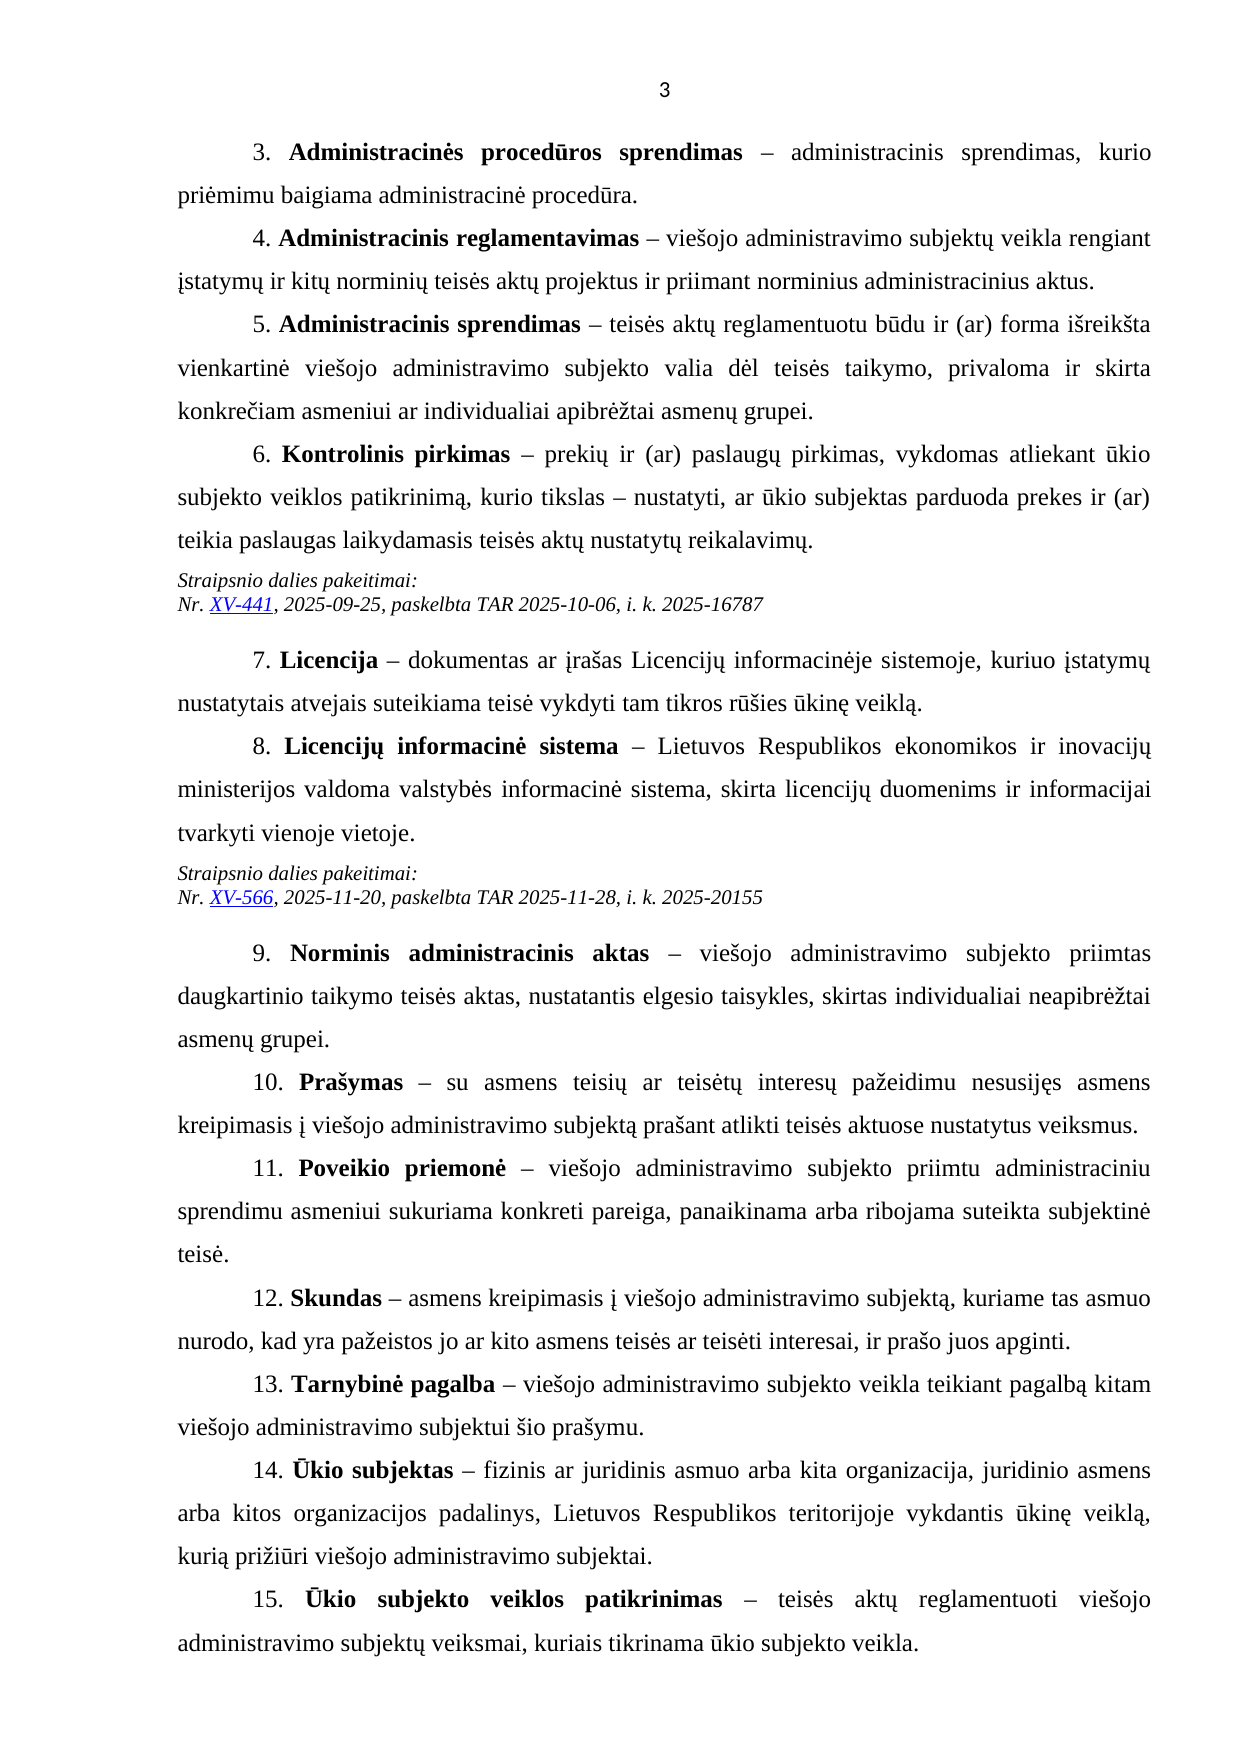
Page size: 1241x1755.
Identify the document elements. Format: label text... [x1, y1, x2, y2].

text 14. Ūkio subjektas – fizinis ar juridinis asmuo arba kita organizacija, juridinio asmens arba kitos organizacijos padalinys, Lietuvos Respublikos teritorijoje vykdantis ūkinę veiklą, kurią prižiūri viešojo administravimo subjektai. [177, 1455, 1152, 1570]
text Straipsnio dalies pakeitimai: [177, 861, 1152, 885]
text 9. Norminis administracinis aktas – viešojo administravimo subjekto priimtas daugkartinio taikymo teisės aktas, nustatantis elgesio taisykles, skirtas individualiai neapibrėžtai asmenų grupei. [177, 938, 1152, 1053]
text 4. Administracinis reglamentavimas – viešojo administravimo subjektų veikla rengiant įstatymų ir kitų norminių teisės aktų projektus ir priimant norminius administracinius aktus. [177, 223, 1152, 295]
text 7. Licencija – dokumentas ar įrašas Licencijų informacinėje sistemoje, kuriuo įstatymų nustatytais atvejais suteikiama teisė vykdyti tam tikros rūšies ūkinę veiklą. [177, 645, 1152, 717]
text 10. Prašymas – su asmens teisių ar teisėtų interesų pažeidimu nesusijęs asmens kreipimasis į viešojo administravimo subjektą prašant atlikti teisės aktuose nustatytus veiksmus. [177, 1067, 1152, 1139]
text Straipsnio dalies pakeitimai: [177, 568, 1152, 592]
text 5. Administracinis sprendimas – teisės aktų reglamentuotu būdu ir (ar) forma išreikšta vienkartinė viešojo administravimo subjekto valia dėl teisės taikymo, privaloma ir skirta konkrečiam asmeniui ar individualiai apibrėžtai asmenų grupei. [177, 309, 1152, 424]
text Nr. XV-566, 2025-11-20, paskelbta TAR 2025-11-28, i. k. 2025-20155 [177, 885, 1152, 909]
text 6. Kontrolinis pirkimas – prekių ir (ar) paslaugų pirkimas, vykdomas atliekant ūkio subjekto veiklos patikrinimą, kurio tikslas – nustatyti, ar ūkio subjektas parduoda prekes ir (ar) teikia paslaugas laikydamasis teisės aktų nustatytų reikalavimų. [177, 439, 1152, 554]
text 15. Ūkio subjekto veiklos patikrinimas – teisės aktų reglamentuoti viešojo administravimo subjektų veiksmai, kuriais tikrinama ūkio subjekto veikla. [177, 1584, 1152, 1656]
text 3. Administracinės procedūros sprendimas – administracinis sprendimas, kurio priėmimu baigiama administracinė procedūra. [177, 137, 1152, 209]
text 12. Skundas – asmens kreipimasis į viešojo administravimo subjektą, kuriame tas asmuo nurodo, kad yra pažeistos jo ar kito asmens teisės ar teisėti interesai, ir prašo juos apginti. [177, 1283, 1152, 1354]
text 13. Tarnybinė pagalba – viešojo administravimo subjekto veikla teikiant pagalbą kitam viešojo administravimo subjektui šio prašymu. [177, 1369, 1152, 1441]
text 8. Licencijų informacinė sistema – Lietuvos Respublikos ekonomikos ir inovacijų ministerijos valdoma valstybės informacinė sistema, skirta licencijų duomenims ir informacijai tvarkyti vienoje vietoje. [177, 731, 1152, 846]
text Nr. XV-441, 2025-09-25, paskelbta TAR 2025-10-06, i. k. 2025-16787 [177, 592, 1152, 616]
text 11. Poveikio priemonė – viešojo administravimo subjekto priimtu administraciniu sprendimu asmeniui sukuriama konkreti pareiga, panaikinama arba ribojama suteikta subjektinė teisė. [177, 1153, 1152, 1268]
